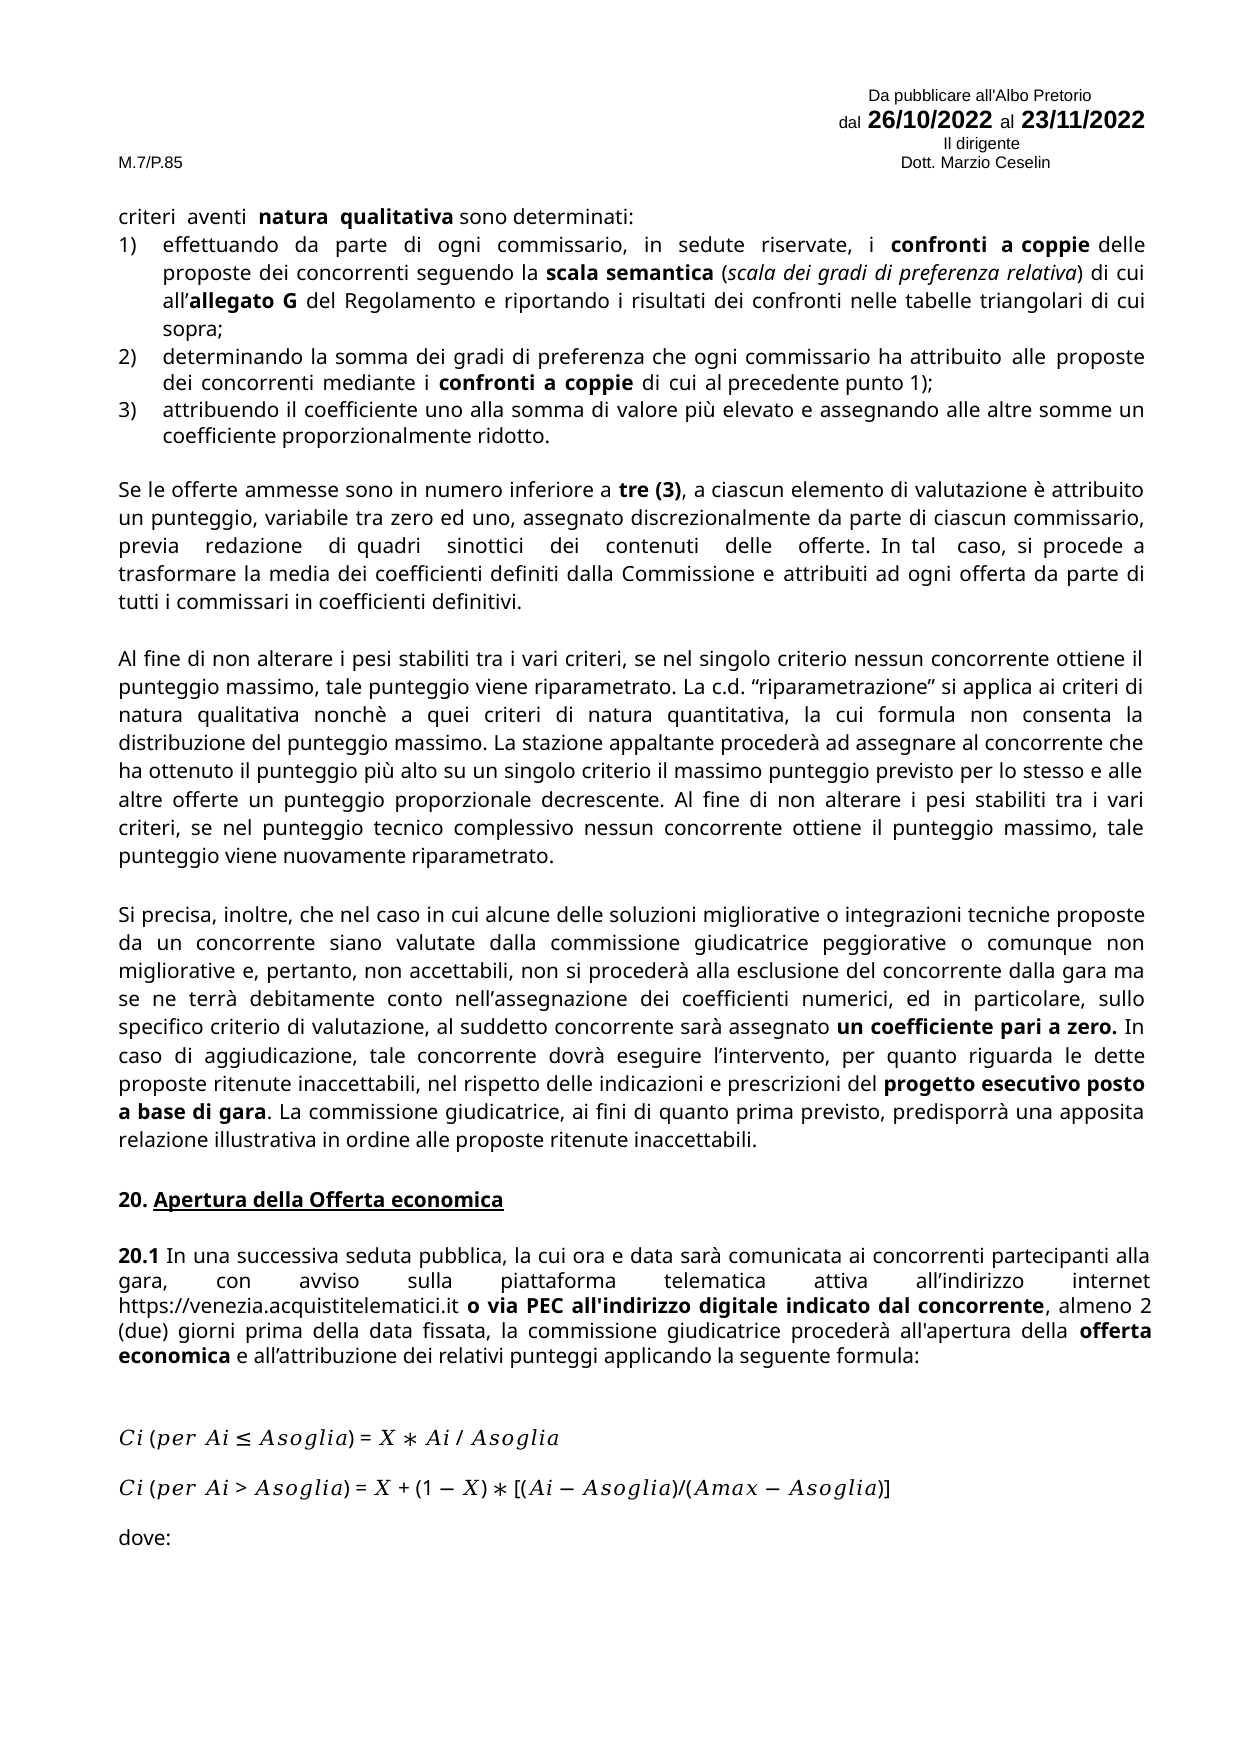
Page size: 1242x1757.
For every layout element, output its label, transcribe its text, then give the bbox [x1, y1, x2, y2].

text 3) attribuendo il coefficiente uno alla somma di valore più elevato e assegnando alle altre somme un coefficiente proporzionalmente ridotto. [118, 396, 1145, 449]
text 1) effettuando da parte di ogni commissario, in sedute riservate, i confronti a coppie delle proposte dei concorrenti seguendo la scala semantica (scala dei gradi di preferenza relativa) di cui all’allegato G del Regolamento e riportando i risultati dei confronti nelle tabelle triangolari di cui sopra; [118, 230, 1145, 343]
text dove: [118, 1525, 1152, 1550]
text 2) determinando la somma dei gradi di preferenza che ogni commissario ha attribuito alle proposte dei concorrenti mediante i confronti a coppie di cui al precedente punto 1); [118, 343, 1145, 396]
text 𝐶𝑖 (𝑝𝑒𝑟 𝐴𝑖 ≤ 𝐴𝑠𝑜𝑔𝑙𝑖𝑎) = 𝑋 ∗ 𝐴𝑖 / 𝐴𝑠𝑜𝑔𝑙𝑖𝑎 [118, 1425, 1152, 1450]
text 20. Apertura della Offerta economica [118, 1185, 1069, 1214]
text Si precisa, inoltre, che nel caso in cui alcune delle soluzioni migliorative o integrazioni tecniche proposte da un concorrente siano valutate dalla commissione giudicatrice peggiorative o comunque non migliorative e, pertanto, non accettabili, non si procederà alla esclusione del concorrente dalla gara ma se ne terrà debitamente conto nell’assegnazione dei coefficienti numerici, ed in particolare, sullo specifico criterio di valutazione, al suddetto concorrente sarà assegnato un coefficiente pari a zero. In caso di aggiudicazione, tale concorrente dovrà eseguire l’intervento, per quanto riguarda le dette proposte ritenute inaccettabili, nel rispetto delle indicazioni e prescrizioni del progetto esecutivo posto a base di gara. La commissione giudicatrice, ai fini di quanto prima previsto, predisporrà una apposita relazione illustrativa in ordine alle proposte ritenute inaccettabili. [118, 900, 1145, 1154]
text Al fine di non alterare i pesi stabiliti tra i vari criteri, se nel singolo criterio nessun concorrente ottiene il punteggio massimo, tale punteggio viene riparametrato. La c.d. “riparametrazione” si applica ai criteri di natura qualitativa nonchè a quei criteri di natura quantitativa, la cui formula non consenta la distribuzione del punteggio massimo. La stazione appaltante procederà ad assegnare al concorrente che ha ottenuto il punteggio più alto su un singolo criterio il massimo punteggio previsto per lo stesso e alle altre offerte un punteggio proporzionale decrescente. Al fine di non alterare i pesi stabiliti tra i vari criteri, se nel punteggio tecnico complessivo nessun concorrente ottiene il punteggio massimo, tale punteggio viene nuovamente riparametrato. [118, 644, 1145, 870]
text criteri aventi natura qualitativa sono determinati: [118, 204, 1145, 230]
text 𝐶𝑖 (𝑝𝑒𝑟 𝐴𝑖 > 𝐴𝑠𝑜𝑔𝑙𝑖𝑎) = 𝑋 + (1 − 𝑋) ∗ [(𝐴𝑖 − 𝐴𝑠𝑜𝑔𝑙𝑖𝑎)/(𝐴𝑚𝑎𝑥 − 𝐴𝑠𝑜𝑔𝑙𝑖𝑎)] [118, 1475, 1152, 1500]
text 20.1 In una successiva seduta pubblica, la cui ora e data sarà comunicata ai concorrenti partecipanti alla gara, con avviso sulla piattaforma telematica attiva all’indirizzo internet https://venezia.acquistitelematici.it o via PEC all'indirizzo digitale indicato dal concorrente, almeno 2 (due) giorni prima della data fissata, la commissione giudicatrice procederà all'apertura della offerta economica e all’attribuzione dei relativi punteggi applicando la seguente formula: [118, 1243, 1152, 1368]
text Se le offerte ammesse sono in numero inferiore a tre (3), a ciascun elemento di valutazione è attribuito un punteggio, variabile tra zero ed uno, assegnato discrezionalmente da parte di ciascun commissario, previa redazione di quadri sinottici dei contenuti delle offerte. In tal caso, si procede a trasformare la media dei coefficienti definiti dalla Commissione e attribuiti ad ogni offerta da parte di tutti i commissari in coefficienti definitivi. [118, 475, 1145, 616]
